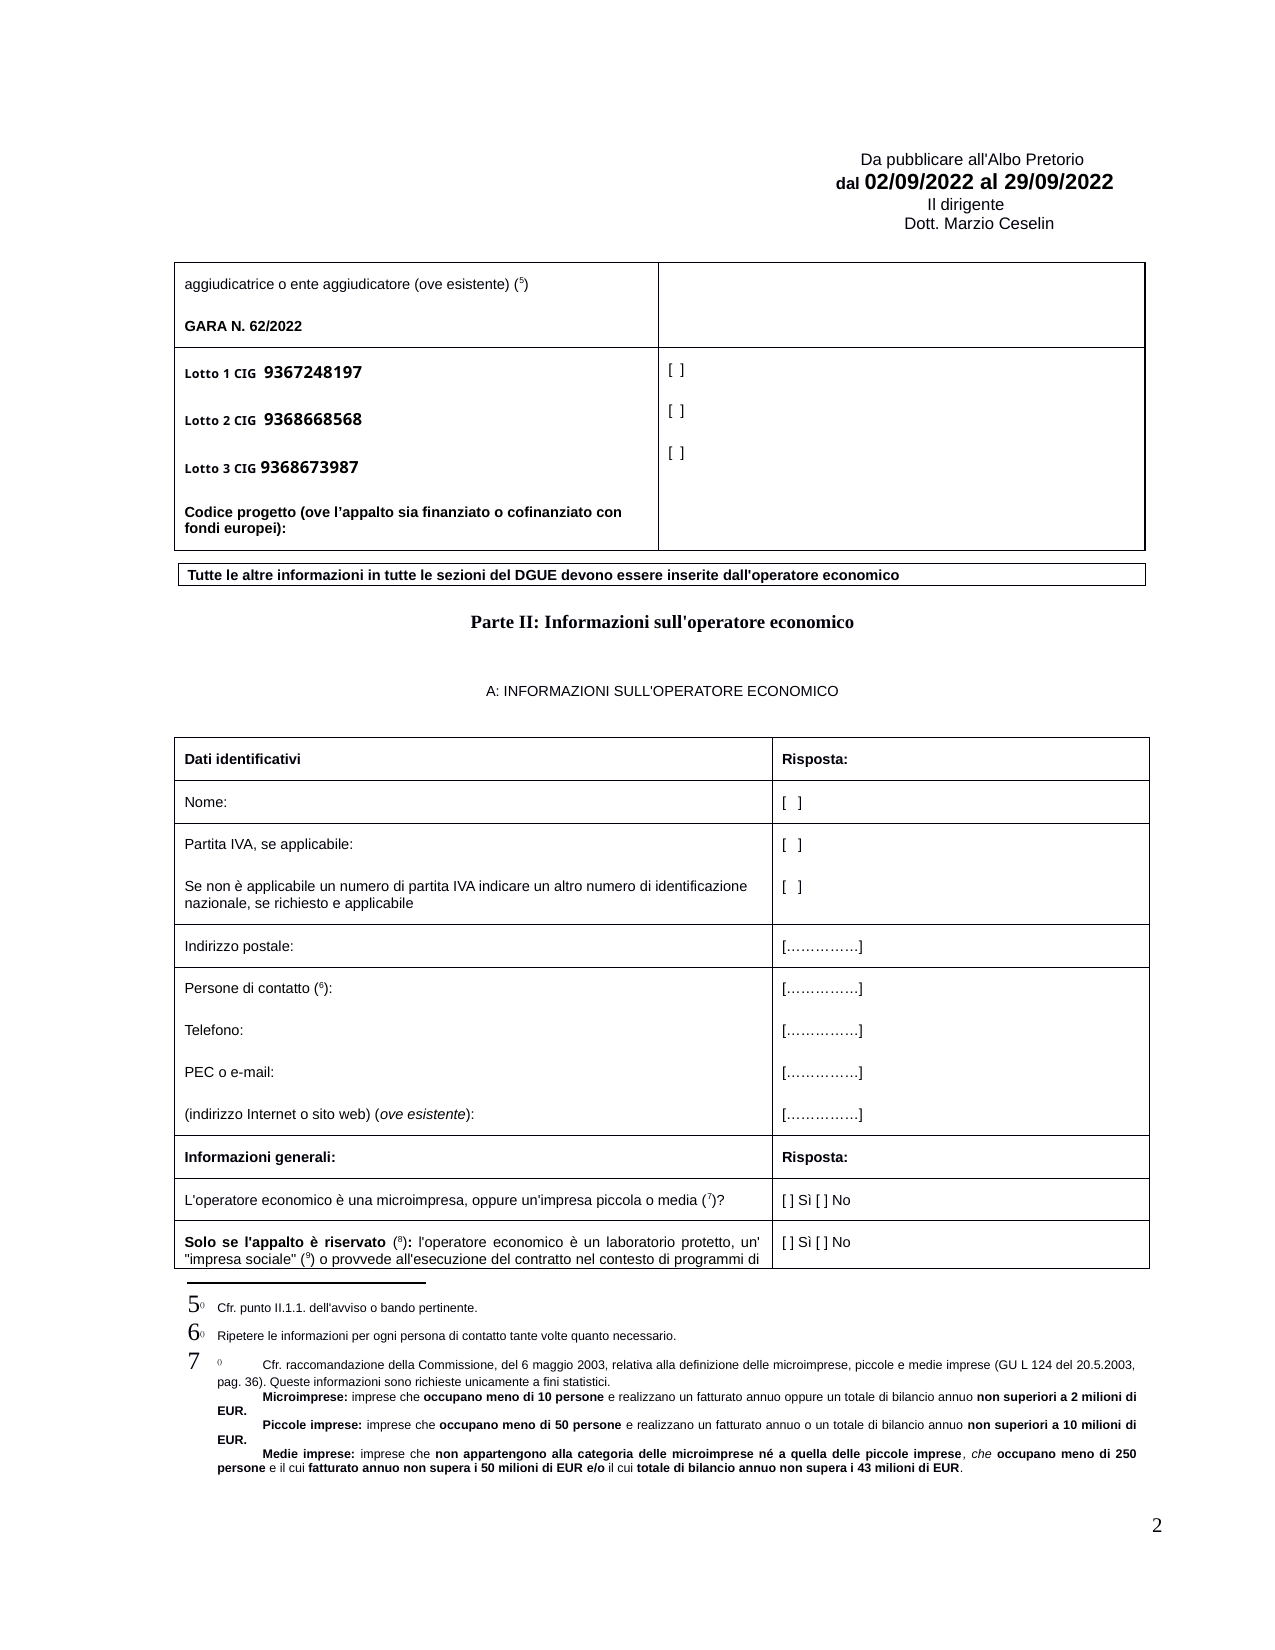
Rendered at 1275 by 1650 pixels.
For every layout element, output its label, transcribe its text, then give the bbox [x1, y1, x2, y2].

table_cell [ ] [773, 781, 1149, 822]
table_header Risposta: [773, 738, 1149, 780]
table_cell Partita IVA, se applicabile: Se non è applicabile un numero di partita IVA indicare un altro numero di identificazione nazionale, se richiesto e applicabile [175, 824, 772, 924]
table_cell aggiudicatrice o ente aggiudicatore (ove esistente) () GARA N. 62/2022 [175, 263, 658, 347]
table_cell [……………] [773, 925, 1149, 967]
table_cell Informazioni generali: [175, 1136, 772, 1178]
table_cell Lotto 1 CIG 9367248197 Lotto 2 CIG 9368668568 Lotto 3 CIG 9368673987 Codice progetto (ove l’appalto sia finanziato o cofinanziato con fondi europei): [175, 348, 658, 549]
table_cell [……………] [……………] [……………] [……………] [773, 968, 1149, 1135]
title A: Informazioni sull'operatore economico [187, 683, 1137, 699]
table_cell [ ] [ ] [773, 824, 1149, 924]
table_cell Solo se l'appalto è riservato (): l'operatore economico è un laboratorio protetto, un' "impresa sociale" () o provvede all'esecuzione del contratto nel contesto di programmi di [175, 1221, 772, 1267]
text Tutte le altre informazioni in tutte le sezioni del DGUE devono essere inserite dall'operatore economico [179, 564, 1145, 585]
table_cell [ ] [ ] [ ] [659, 348, 1144, 549]
table_cell Persone di contatto (): Telefono: PEC o e-mail: (indirizzo Internet o sito web) (ove esistente): [175, 968, 772, 1135]
title Parte II: Informazioni sull'operatore economico [187, 611, 1137, 633]
table_cell [659, 263, 1144, 347]
table_cell Nome: [175, 781, 772, 822]
table_cell L'operatore economico è una microimpresa, oppure un'impresa piccola o media ()? [175, 1179, 772, 1220]
table_cell [ ] Sì [ ] No [773, 1221, 1149, 1267]
table_cell Indirizzo postale: [175, 925, 772, 967]
table_cell Risposta: [773, 1136, 1149, 1178]
table_cell [ ] Sì [ ] No [773, 1179, 1149, 1220]
table_header Dati identificativi [175, 738, 772, 780]
